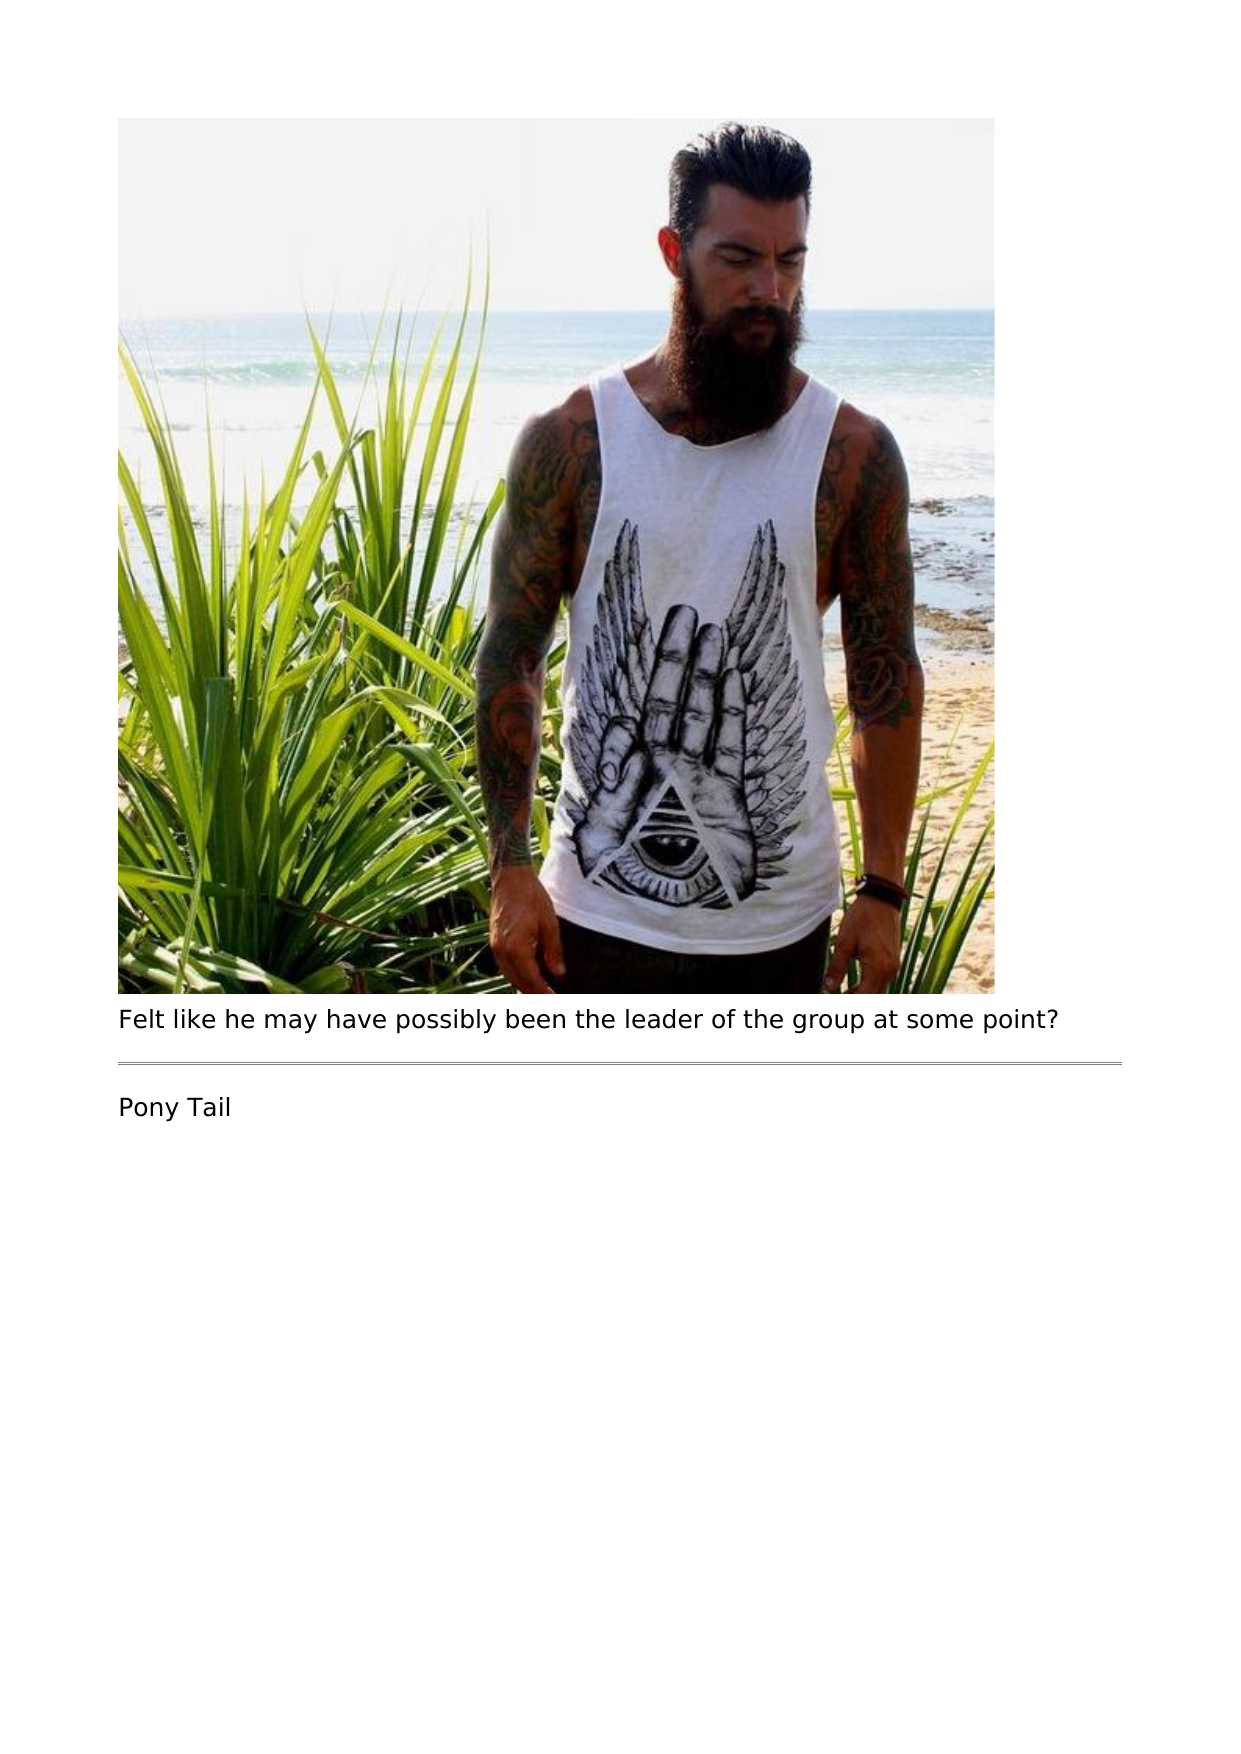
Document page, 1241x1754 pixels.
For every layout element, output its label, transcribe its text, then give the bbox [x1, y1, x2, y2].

text Pony Tail [118, 1094, 1122, 1123]
text Felt like he may have possibly been the leader of the group at some point? [118, 1006, 1122, 1035]
picture [118, 118, 995, 994]
